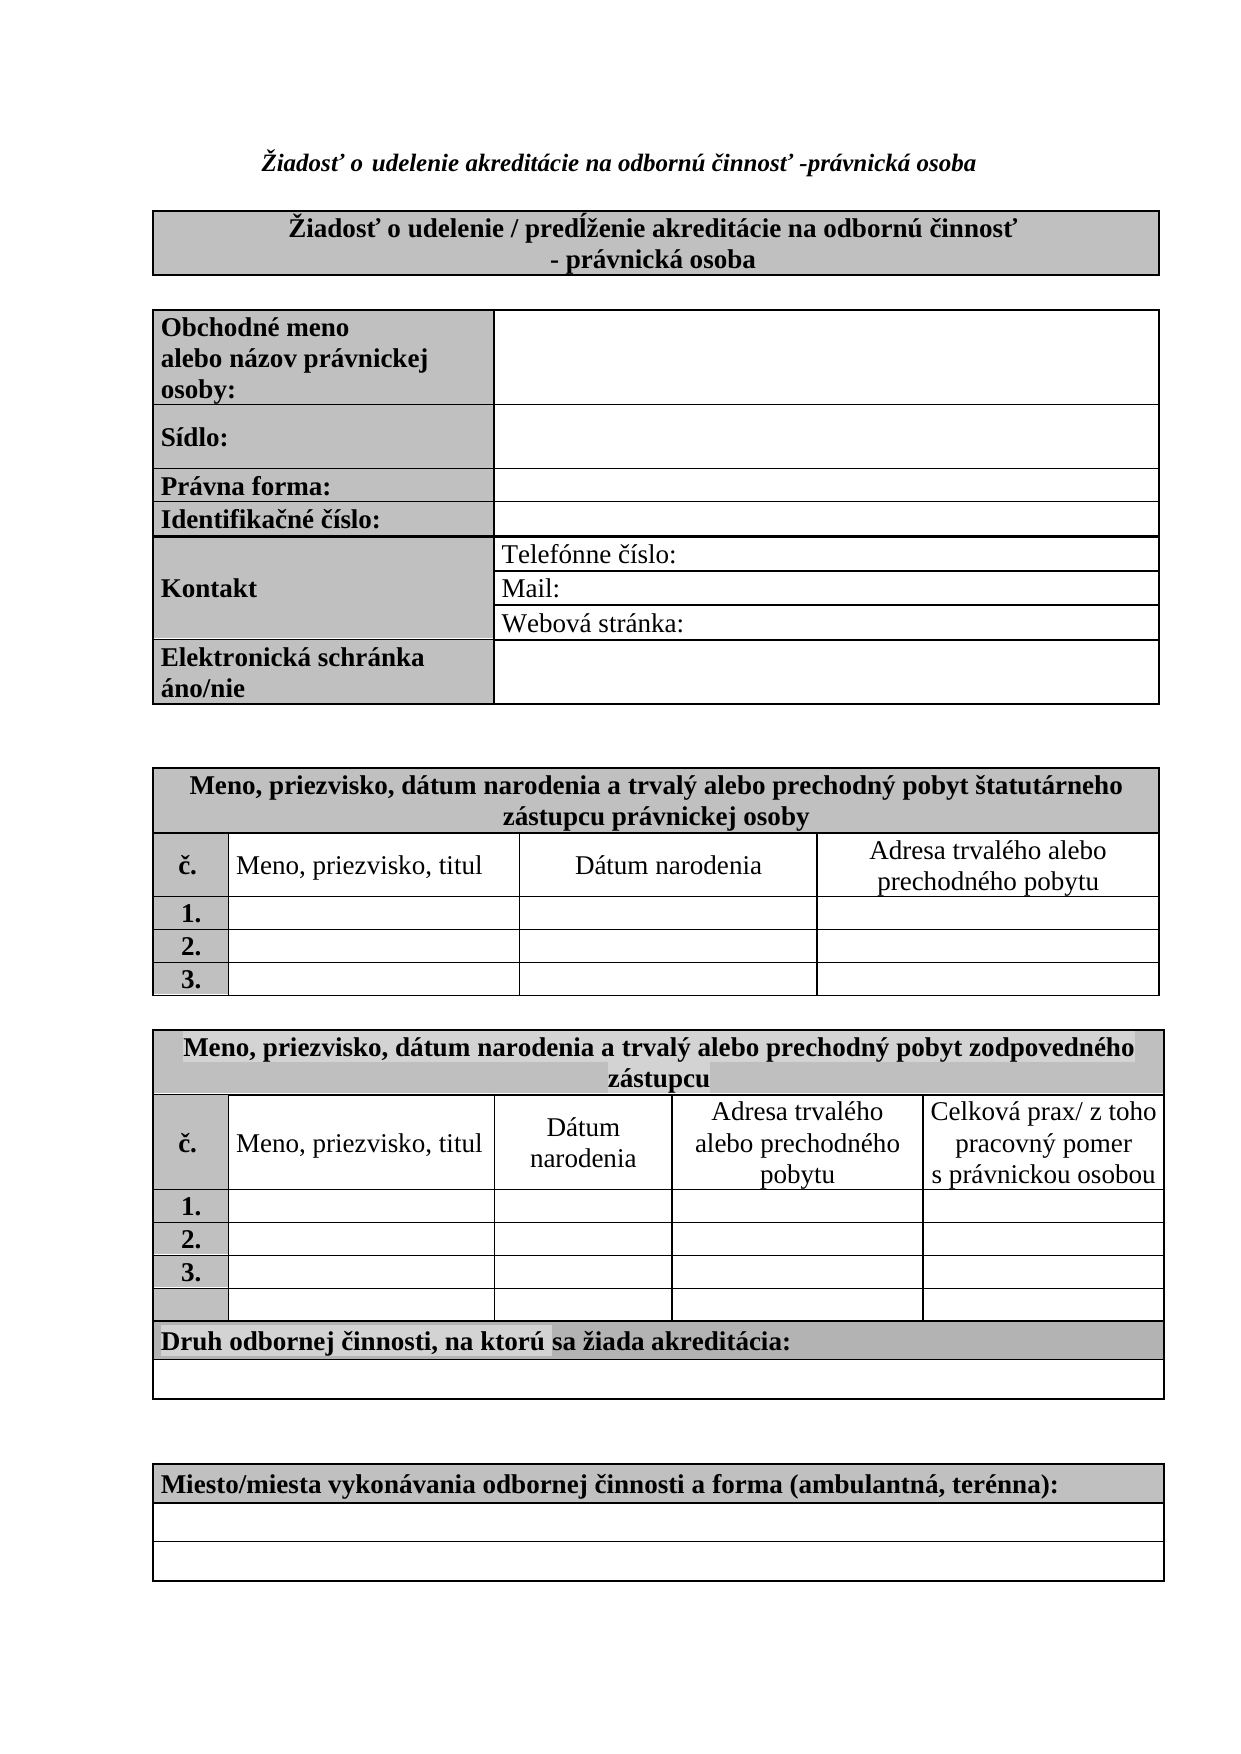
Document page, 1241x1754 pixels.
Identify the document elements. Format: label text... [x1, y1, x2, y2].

table_cell [520, 897, 816, 929]
table_cell [495, 405, 1158, 468]
table_cell Obchodné meno alebo názov právnickej osoby: [154, 311, 493, 404]
table_cell [229, 930, 519, 962]
table_cell [924, 1223, 1163, 1254]
table_cell [495, 502, 1158, 535]
table_cell [153, 276, 1159, 309]
table_cell [495, 1223, 671, 1254]
table_cell [154, 1504, 1163, 1541]
table_cell Dátum narodenia [520, 834, 816, 896]
table_cell [229, 1289, 494, 1320]
table_cell Právna forma: [154, 469, 493, 501]
table_cell [229, 1223, 494, 1254]
table_cell Meno, priezvisko, dátum narodenia a trvalý alebo prechodný pobyt štatutárneho zástupcu právnickej osoby [154, 769, 1158, 832]
table_header Žiadosť o udelenie / predĺženie akreditácie na odbornú činnosť - právnická osoba [154, 212, 1158, 274]
table_cell [673, 1223, 922, 1254]
table_cell č. [154, 834, 228, 896]
table_cell [495, 1256, 671, 1287]
table_cell [673, 1256, 922, 1287]
table_cell [495, 1289, 671, 1320]
table_cell Celková prax/ z toho pracovný pomer s právnickou osobou [924, 1096, 1163, 1189]
table_cell [924, 1256, 1163, 1287]
table_cell [154, 1360, 1163, 1398]
table_cell Sídlo: [154, 405, 493, 468]
table_cell [495, 641, 1158, 703]
table_cell 2. [154, 1223, 228, 1254]
table_cell Telefónne číslo: [495, 538, 1158, 570]
table_cell Druh odbornej činnosti, na ktorú sa žiada akreditácia: [154, 1322, 1163, 1359]
table_cell 3. [154, 1256, 228, 1287]
table_cell [520, 963, 816, 994]
table_cell [154, 1289, 228, 1320]
table_cell [818, 897, 1158, 929]
text Žiadosť o udelenie akreditácie na odbornú činnosť -právnická osoba [148, 148, 1093, 176]
table_cell Miesto/miesta vykonávania odbornej činnosti a forma (ambulantná, terénna): [154, 1465, 1163, 1502]
table_cell Mail: [495, 572, 1158, 604]
table_header Meno, priezvisko, dátum narodenia a trvalý alebo prechodný pobyt zodpovedného zástupcu [154, 1031, 1163, 1093]
table_cell Identifikačné číslo: [154, 502, 493, 535]
table_cell Meno, priezvisko, titul [229, 1096, 494, 1189]
table_cell [229, 963, 519, 994]
table_cell č. [154, 1095, 228, 1189]
table_cell Adresa trvalého alebo prechodného pobytu [818, 834, 1158, 896]
table_cell [229, 1256, 494, 1287]
table_cell [673, 1190, 922, 1222]
table_cell [924, 1289, 1163, 1320]
table_cell [924, 1190, 1163, 1222]
table_cell [153, 705, 1159, 767]
table_cell Meno, priezvisko, titul [229, 834, 519, 896]
table_cell [495, 469, 1158, 501]
table_cell Adresa trvalého alebo prechodného pobytu [673, 1096, 922, 1189]
table_cell [818, 930, 1158, 962]
table_cell Dátum narodenia [495, 1096, 671, 1189]
table_cell [818, 963, 1158, 994]
table_cell [229, 1190, 494, 1222]
table_cell [153, 1400, 1164, 1463]
table_cell Webová stránka: [495, 606, 1158, 638]
table_cell 3. [154, 963, 228, 994]
table_cell [229, 897, 519, 929]
table_cell 2. [154, 930, 228, 962]
table_cell Elektronická schránka áno/nie [154, 640, 493, 703]
table_cell [673, 1289, 922, 1320]
table_cell Kontakt [154, 538, 493, 638]
table_cell 1. [154, 897, 228, 929]
table_cell 1. [154, 1190, 228, 1222]
table_cell [495, 311, 1158, 404]
table_cell [495, 1190, 671, 1222]
table_cell [154, 1542, 1163, 1580]
table_cell [520, 930, 816, 962]
